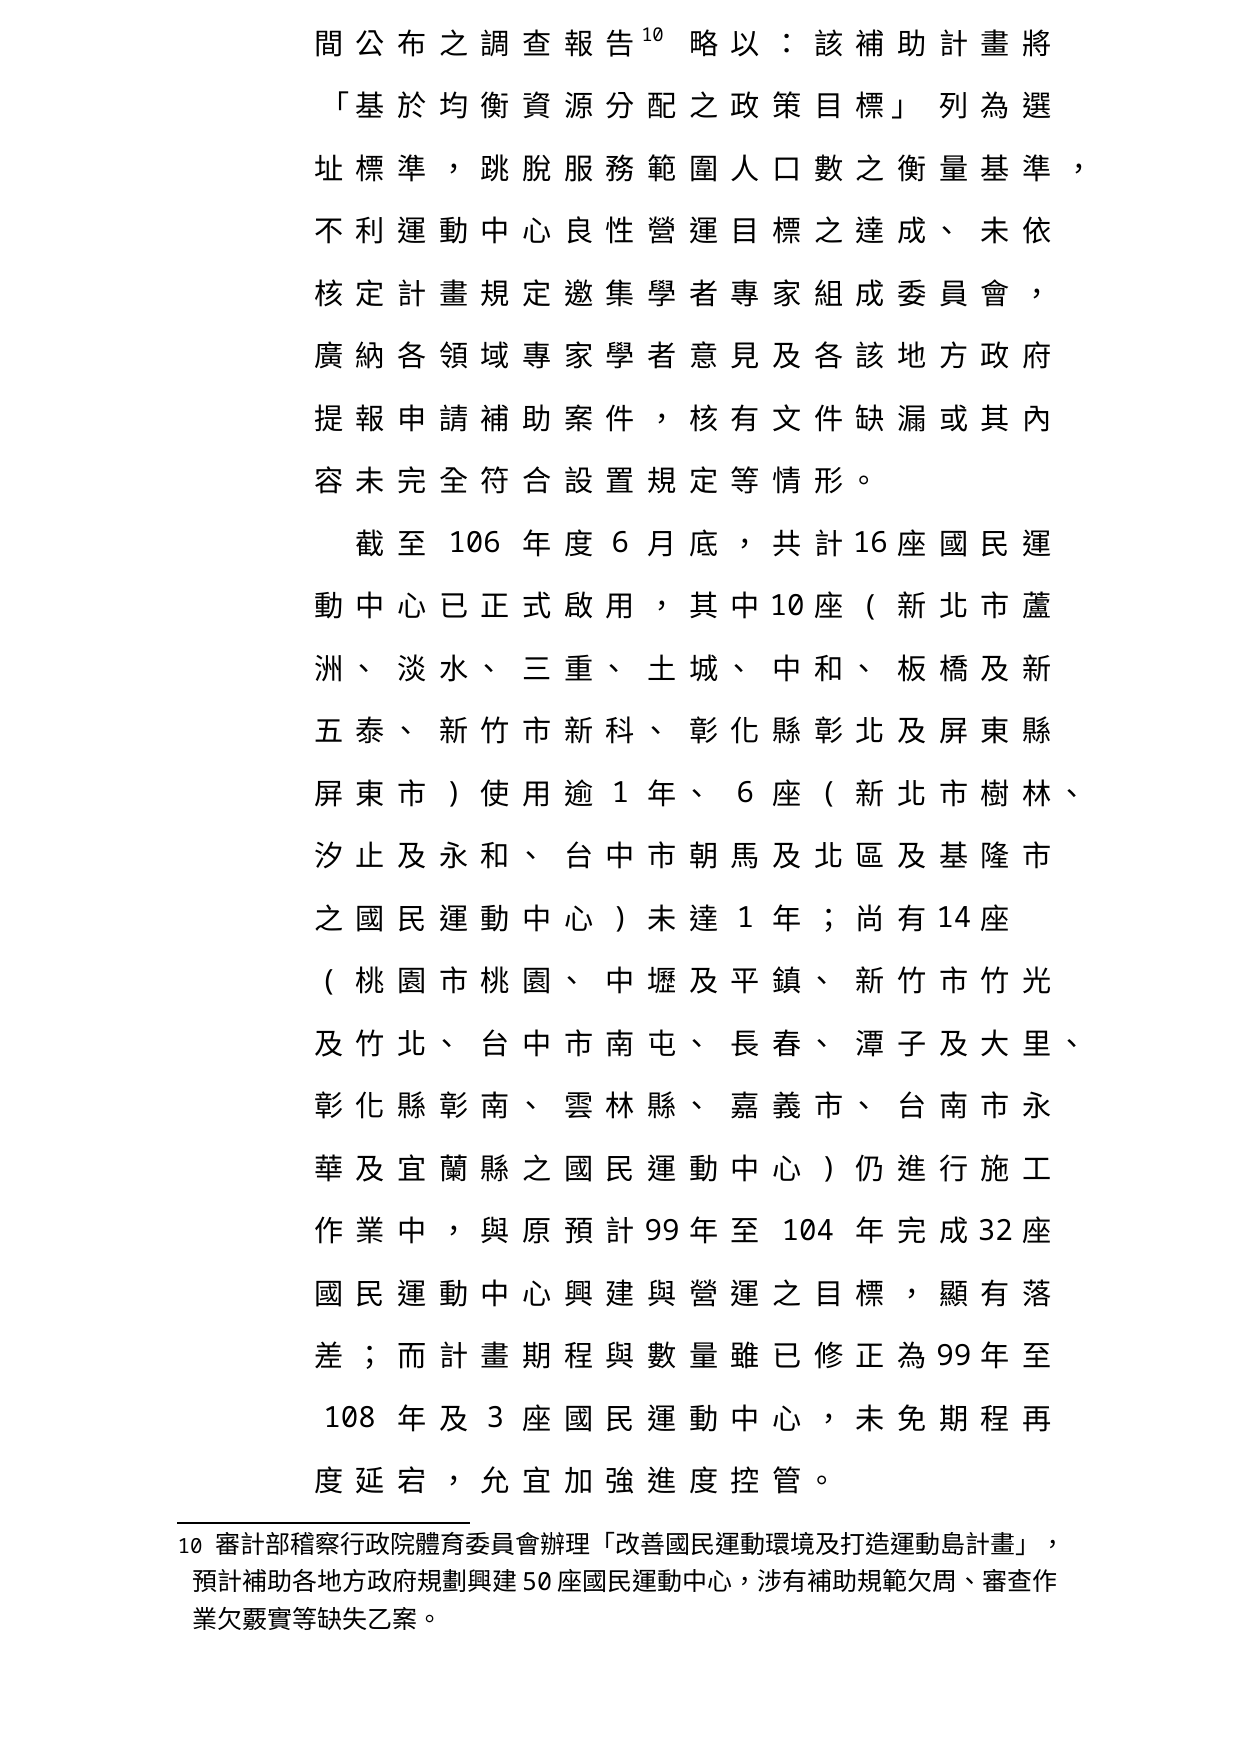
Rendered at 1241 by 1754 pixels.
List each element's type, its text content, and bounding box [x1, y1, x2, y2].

text 改善國民運動環境與打造運動島計畫於99 年1 月7 日經行政院核定，執行期間為99 年至104年，於100年11月10日修正，原計畫項下之改善國民運動環境計畫-子計畫規劃興建50座國民運動中心減少至32座，105年6月又撤銷2座減為30座，經費需求減列至63億7,413萬8千元，而計畫期程改為99年至108年，較原訂時間延後4年；查審計部100年12月間公布之調查報告略以：該補助計畫將「基於均衡資源分配之政策目標」列為選址標準，跳脫服務範圍人口數之衡量基準，不利運動中心良性營運目標之達成、未依核定計畫規定邀集學者專家組成委員會，廣納各領域專家學者意見及各該地方政府提報申請補助案件，核有文件缺漏或其內容未完全符合設置規定等情形。 [271, 0, 1058, 500]
text 截至106年度6月底，共計16座國民運動中心已正式啟用，其中10座(新北市蘆洲、淡水、三重、土城、中和、板橋及新五泰、新竹市新科、彰化縣彰北及屏東縣屏東市)使用逾1年、6座(新北市樹林、汐止及永和、台中市朝馬及北區及基隆市之國民運動中心)未達1年；尚有14座(桃園市桃園、中壢及平鎮、新竹市竹光及竹北、台中市南屯、長春、潭子及大里、彰化縣彰南、雲林縣、嘉義市、台南市永華及宜蘭縣之國民運動中心)仍進行施工作業中，與原預計99年至104年完成32座國民運動中心興建與營運之目標，顯有落差；而計畫期程與數量雖已修正為99年至108年及3座國民運動中心，未免期程再度延宕，允宜加強進度控管。 [271, 500, 1058, 1500]
text 審計部稽察行政院體育委員會辦理「改善國民運動環境及打造運動島計畫」，預計補助各地方政府規劃興建50座國民運動中心，涉有補助規範欠周、審查作業欠覈實等缺失乙案。 [177, 1523, 1063, 1636]
